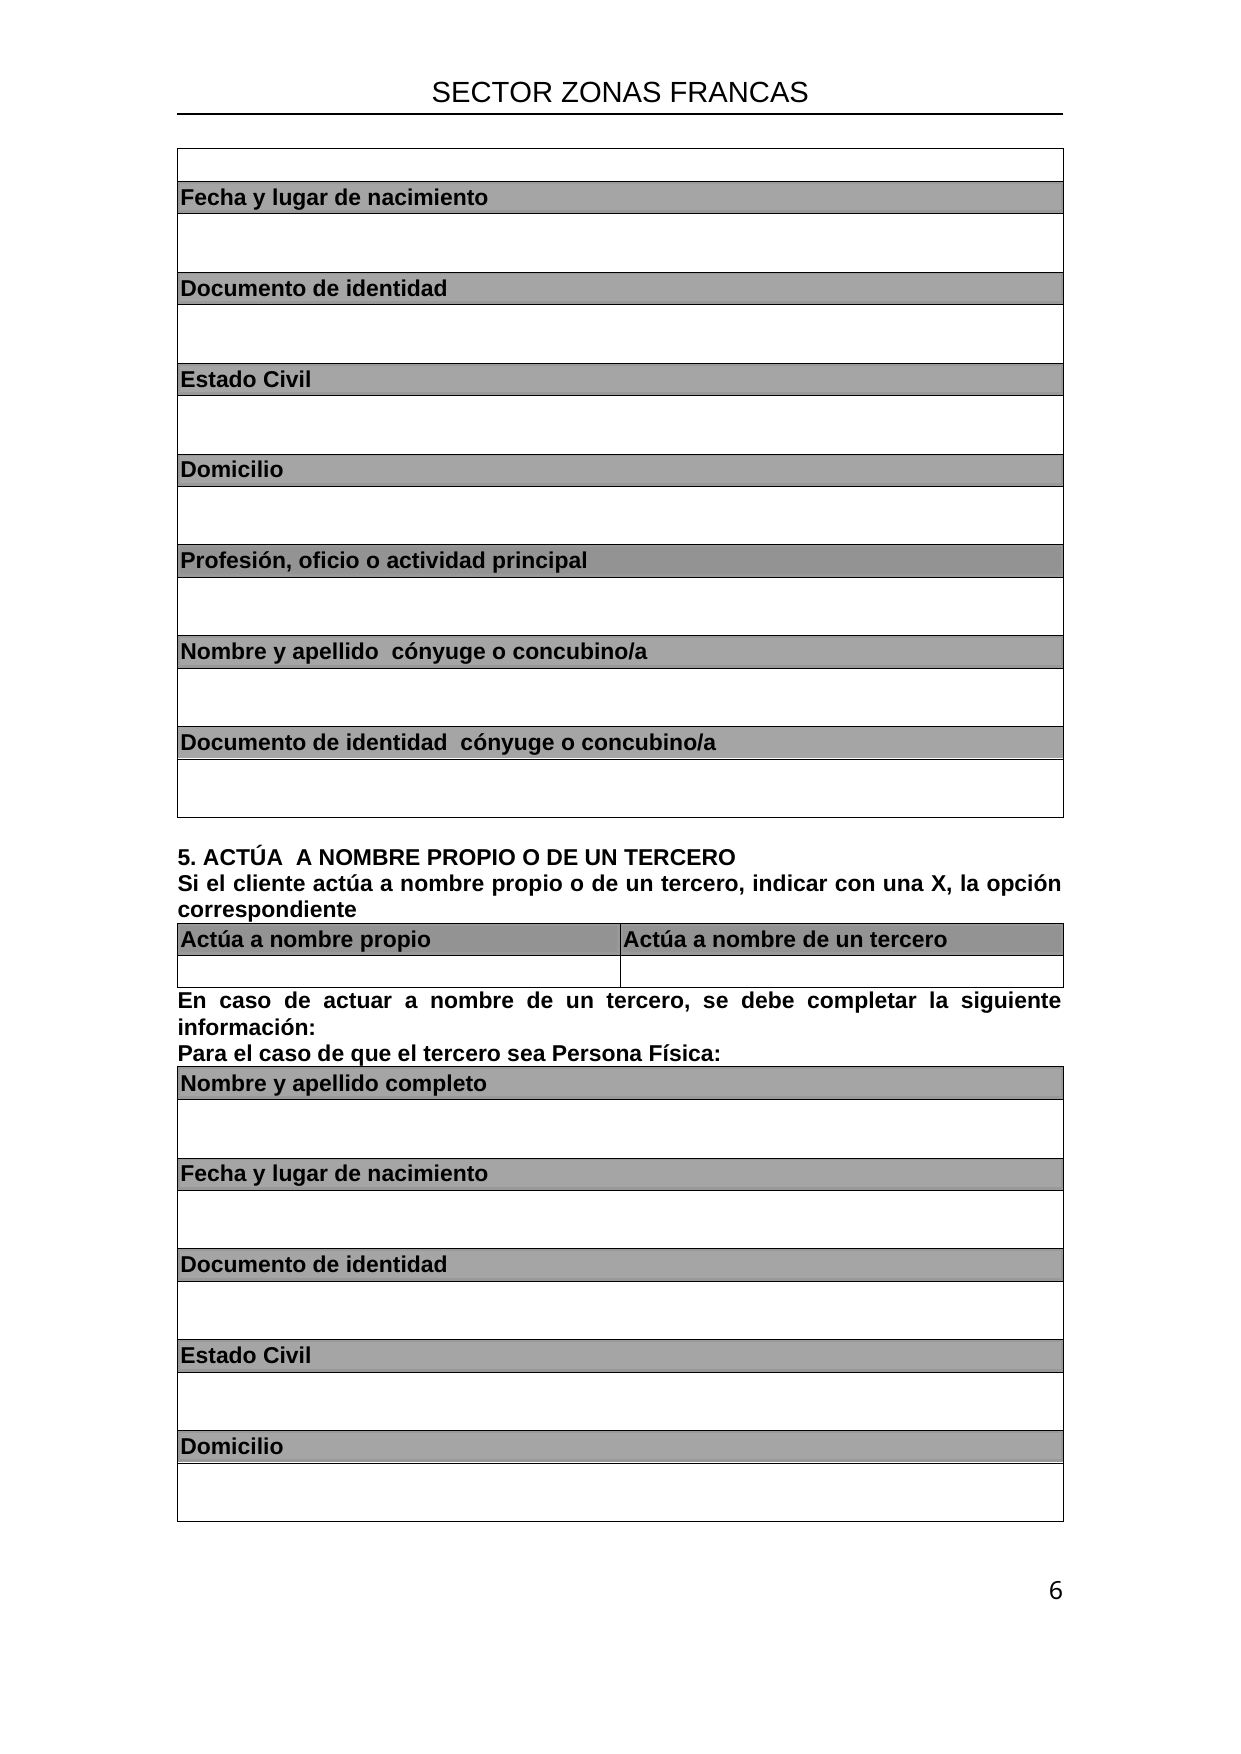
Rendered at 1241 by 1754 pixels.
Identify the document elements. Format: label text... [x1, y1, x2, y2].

table_cell Estado Civil [178, 1340, 1063, 1372]
table_cell Fecha y lugar de nacimiento [178, 1159, 1063, 1190]
text 5. ACTÚA A NOMBRE PROPIO O DE UN TERCERO [177, 844, 1063, 870]
text En caso de actuar a nombre de un tercero, se debe completar la siguiente información: [177, 988, 1063, 1040]
table_cell [178, 578, 1063, 635]
table_cell [178, 396, 1063, 453]
table_cell [178, 305, 1063, 362]
table_cell [178, 214, 1063, 272]
table_cell Documento de identidad [178, 273, 1063, 304]
table_header Actúa a nombre de un tercero [621, 924, 1063, 955]
text Si el cliente actúa a nombre propio o de un tercero, indicar con una X, la opción correspondiente [177, 870, 1063, 923]
text Para el caso de que el tercero sea Persona Física: [177, 1040, 1063, 1066]
table_cell Domicilio [178, 455, 1063, 486]
table_cell [178, 1100, 1063, 1157]
table_cell Nombre y apellido cónyuge o concubino/a [178, 636, 1063, 668]
table_cell [178, 149, 1063, 181]
table_cell Fecha y lugar de nacimiento [178, 182, 1063, 213]
table_cell [178, 1191, 1063, 1248]
table_header Nombre y apellido completo [178, 1067, 1063, 1099]
table_cell [178, 1464, 1063, 1521]
table_cell [178, 1373, 1063, 1430]
table_cell [178, 487, 1063, 544]
table_cell Profesión, oficio o actividad principal [178, 545, 1063, 577]
table_cell Domicilio [178, 1431, 1063, 1462]
table_cell [178, 760, 1063, 817]
table_cell [178, 669, 1063, 726]
table_cell Documento de identidad cónyuge o concubino/a [178, 727, 1063, 758]
table_cell [178, 1282, 1063, 1339]
table_cell [621, 956, 1063, 987]
table_cell Documento de identidad [178, 1249, 1063, 1281]
table_cell [178, 956, 620, 987]
table_header Actúa a nombre propio [178, 924, 620, 955]
table_cell Estado Civil [178, 364, 1063, 395]
